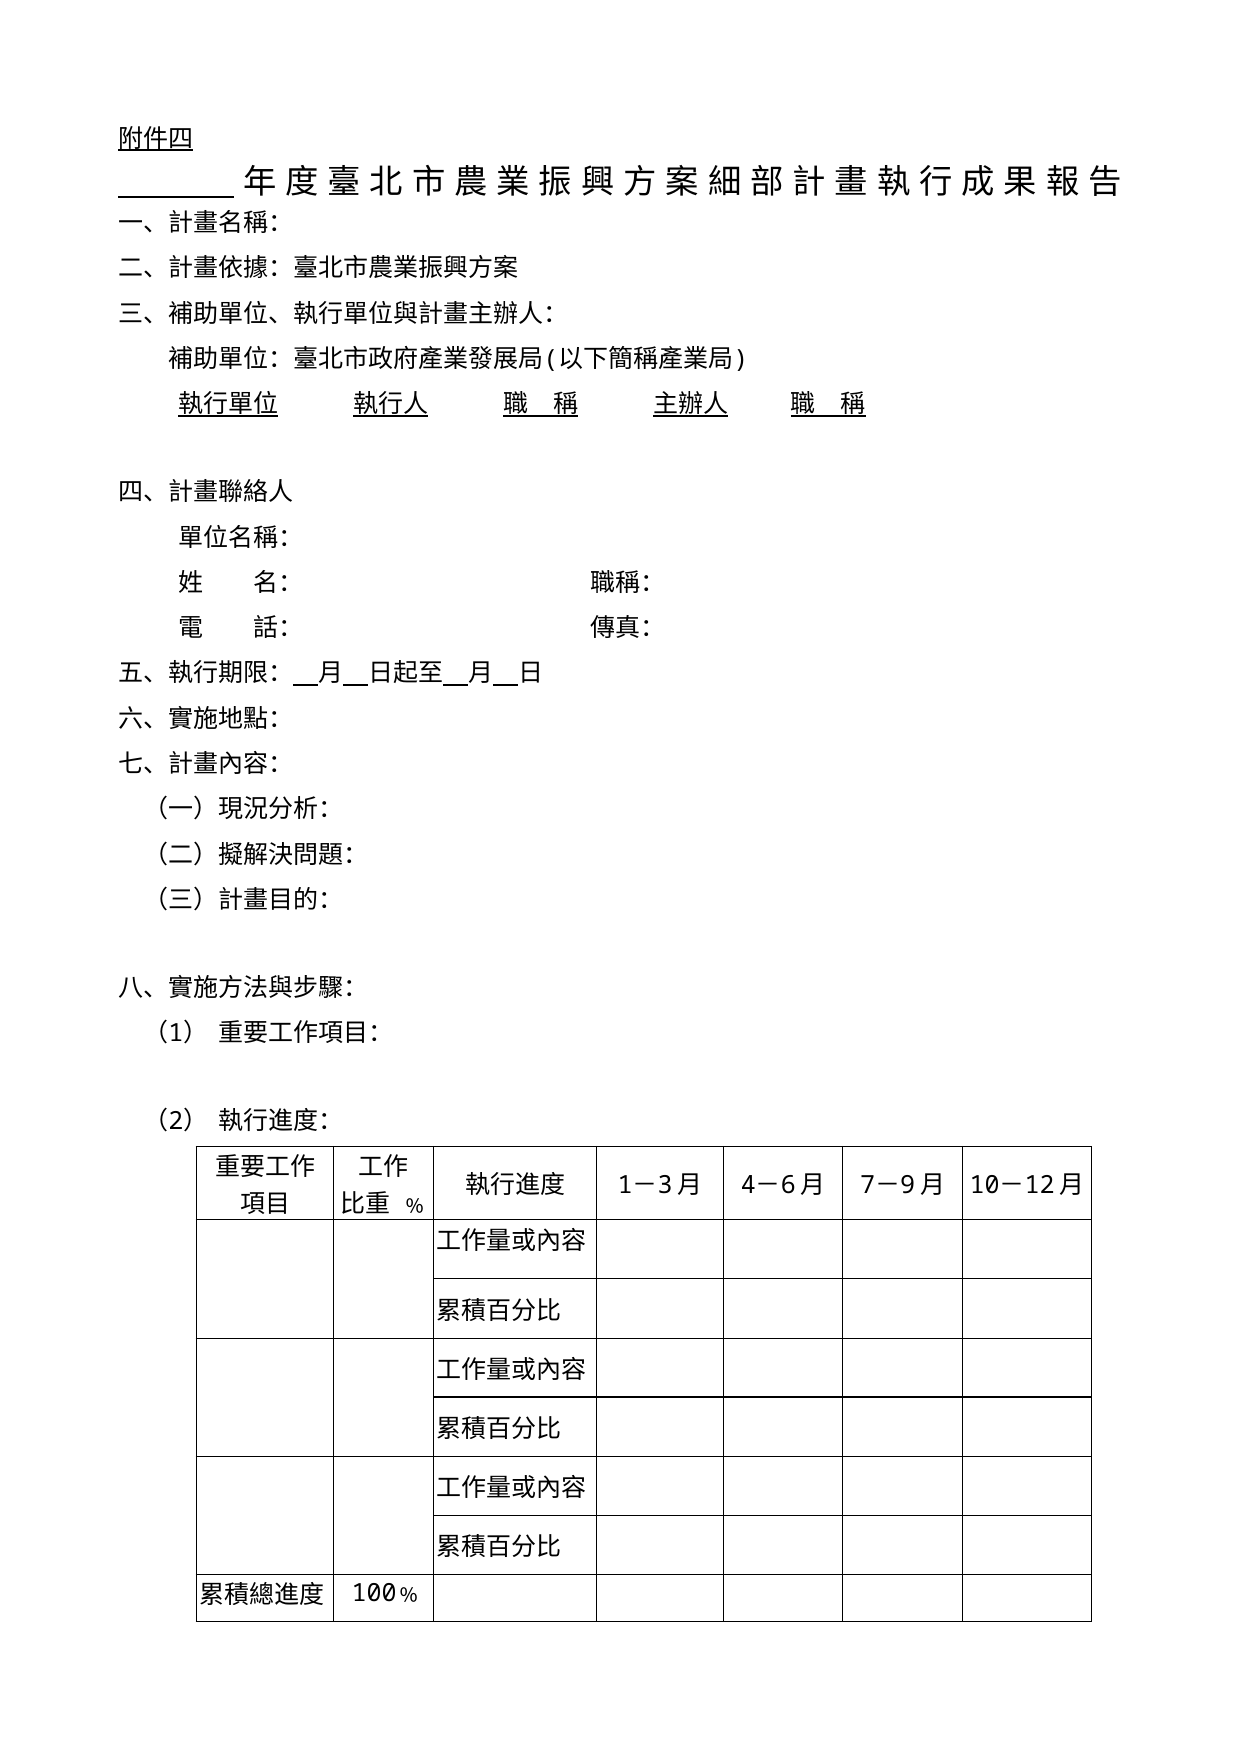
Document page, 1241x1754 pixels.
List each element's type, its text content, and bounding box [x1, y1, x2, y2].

table_cell [724, 1220, 842, 1278]
table_cell [597, 1279, 723, 1337]
table_cell [597, 1220, 723, 1278]
list 重要工作項目： [143, 1013, 1122, 1049]
table_cell [963, 1220, 1091, 1278]
table_cell [963, 1516, 1091, 1574]
table_cell [197, 1457, 333, 1574]
table_header 重要工作 項目 [197, 1147, 333, 1219]
text （二）擬解決問題： [118, 834, 1122, 870]
text 三、補助單位、執行單位與計畫主辦人： [118, 293, 1122, 329]
table_cell 累積百分比 [434, 1279, 596, 1337]
table_cell 工作量或內容 [434, 1339, 596, 1396]
table_cell [597, 1516, 723, 1574]
table_cell [724, 1575, 842, 1621]
table_cell [843, 1457, 962, 1514]
table_cell [724, 1457, 842, 1514]
table_cell 累積總進度 [197, 1575, 333, 1621]
table_header 10－12月 [963, 1147, 1091, 1219]
text 執行單位 執行人 職 稱 主辦人 職 稱 [118, 384, 1122, 420]
table_cell 工作量或內容 [434, 1457, 596, 1514]
text 六、實施地點： [118, 698, 1122, 734]
table_cell 累積百分比 [434, 1398, 596, 1456]
table_cell [434, 1575, 596, 1621]
list 執行進度： [143, 1100, 1122, 1137]
table_cell [843, 1279, 962, 1337]
table_cell [843, 1220, 962, 1278]
table_header 1－3月 [597, 1147, 723, 1219]
table_cell [197, 1220, 333, 1337]
text 八、實施方法與步驟： [118, 967, 1122, 1003]
table_header 4－6月 [724, 1147, 842, 1219]
table_header 執行進度 [434, 1147, 596, 1219]
table_cell [597, 1575, 723, 1621]
table_cell [963, 1279, 1091, 1337]
table_cell [843, 1339, 962, 1396]
text 五、執行期限： 月 日起至 月 日 [118, 653, 1122, 689]
table_cell [843, 1575, 962, 1621]
table_cell [334, 1457, 433, 1574]
table_cell [843, 1516, 962, 1574]
table_cell [597, 1398, 723, 1456]
text 電 話： 傳真： [118, 608, 1122, 644]
table_cell 工作量或內容 [434, 1220, 596, 1278]
table_cell 累積百分比 [434, 1516, 596, 1574]
table_cell [963, 1457, 1091, 1514]
table_cell [197, 1339, 333, 1456]
text 補助單位：臺北市政府產業發展局(以下簡稱產業局) [118, 338, 1122, 375]
table_cell [724, 1279, 842, 1337]
text （一）現況分析： [118, 789, 1122, 825]
table_header 7－9月 [843, 1147, 962, 1219]
table_cell [597, 1339, 723, 1396]
table_cell [597, 1457, 723, 1514]
text 一、計畫名稱： [118, 203, 1122, 239]
text （三）計畫目的： [118, 879, 1122, 916]
text 年度臺北市農業振興方案細部計畫執行成果報告 [118, 154, 1122, 203]
table_cell [724, 1339, 842, 1396]
text 二、計畫依據：臺北市農業振興方案 [118, 248, 1122, 284]
table_cell [724, 1516, 842, 1574]
table_cell [724, 1398, 842, 1456]
text 附件四 [118, 118, 1122, 154]
table_cell 100﹪ [334, 1575, 433, 1621]
table_cell [843, 1398, 962, 1456]
table_cell [963, 1339, 1091, 1396]
text 單位名稱： [118, 517, 1122, 553]
table_cell [963, 1575, 1091, 1621]
table_cell [963, 1398, 1091, 1456]
text 姓 名： 職稱： [118, 562, 1122, 598]
text 四、計畫聯絡人 [118, 472, 1122, 508]
table_header 工作 比重 ﹪ [334, 1147, 433, 1219]
table_cell [334, 1339, 433, 1456]
text 七、計畫內容： [118, 743, 1122, 780]
table_cell [334, 1220, 433, 1337]
